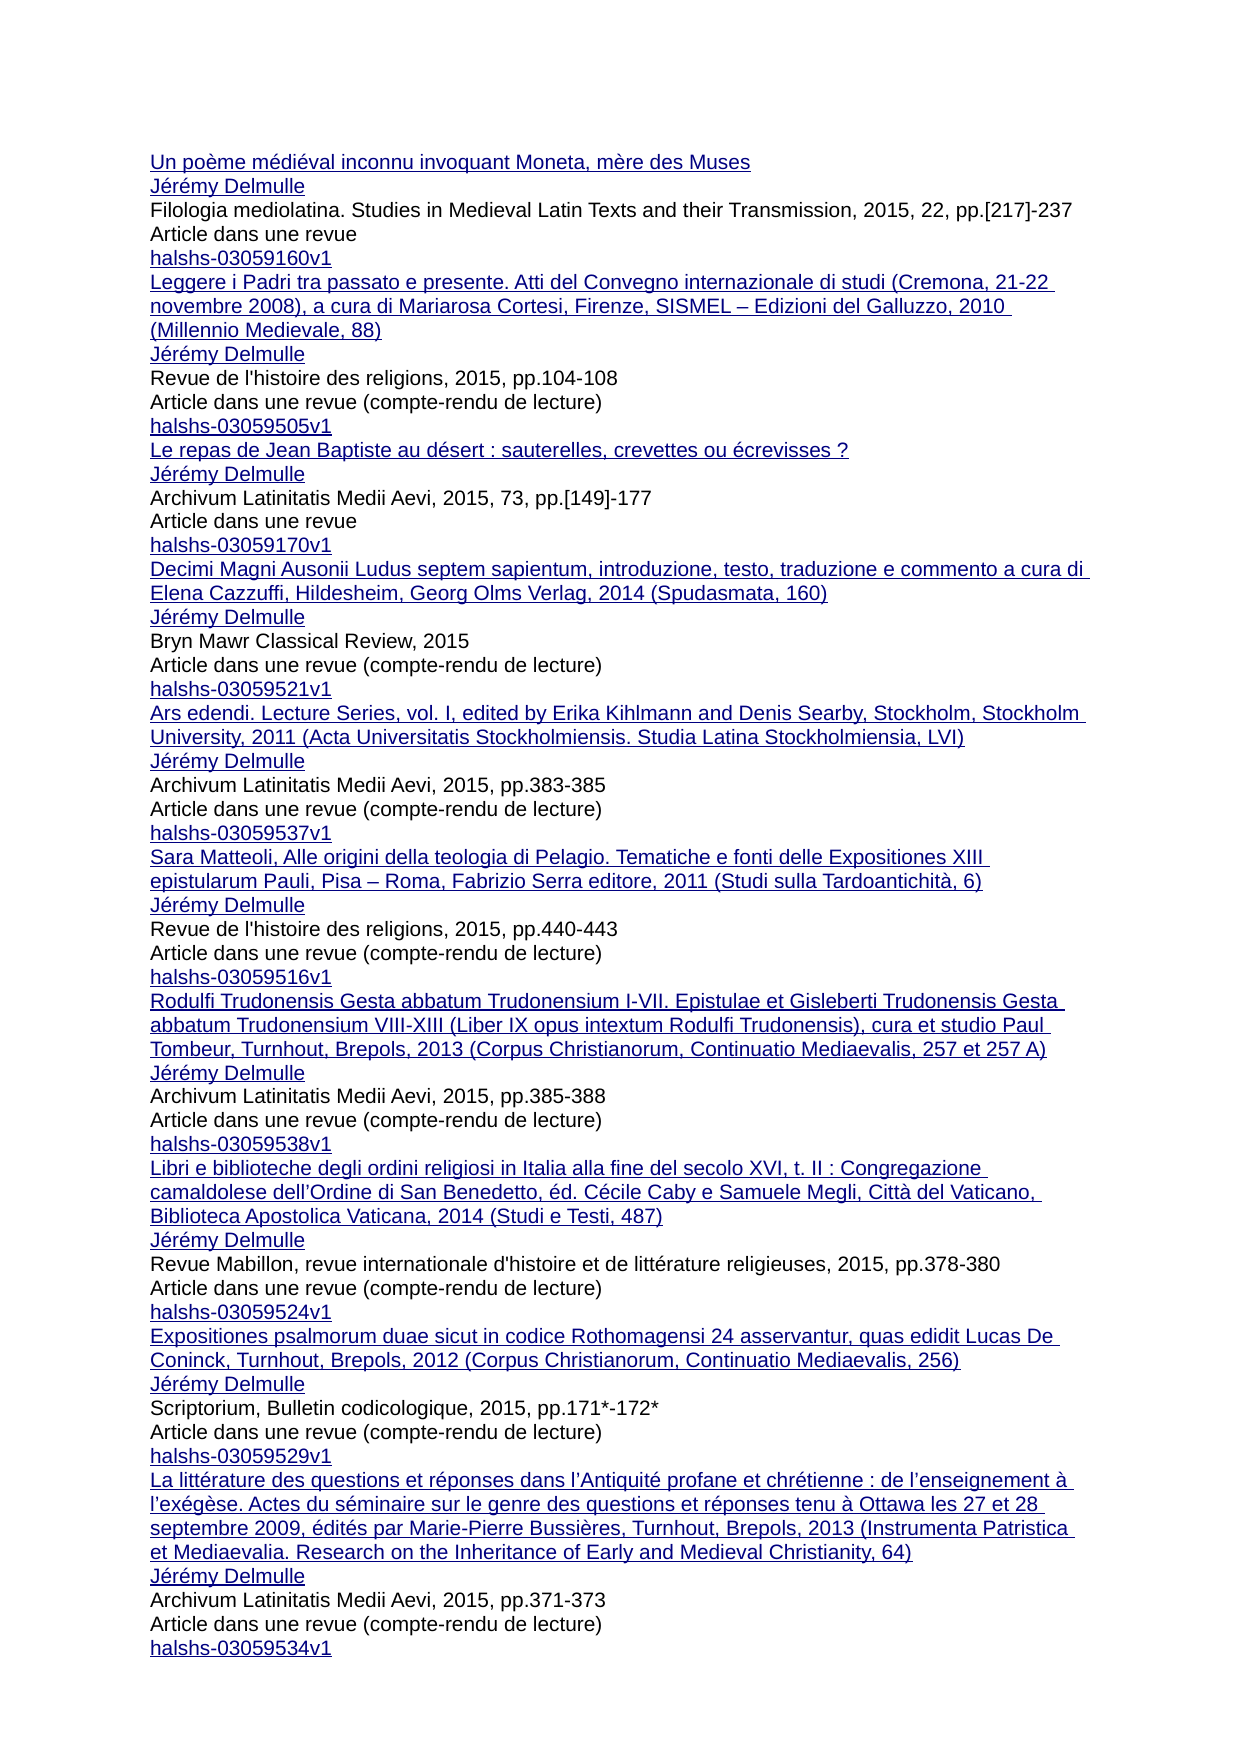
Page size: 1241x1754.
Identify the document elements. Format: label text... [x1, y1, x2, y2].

table_cell Rodulfi Trudonensis Gesta abbatum Trudonensium I-VII. Epistulae et Gisleberti Trudonensis Gesta abbatum Trudonensium VIII-XIII (Liber IX opus intextum Rodulfi Trudonensis), cura et studio Paul Tombeur, Turnhout, Brepols, 2013 (Corpus Christianorum, Continuatio Mediaevalis, 257 et 257 A) Jérémy Delmulle Archivum Latinitatis Medii Aevi, 2015, pp.385-388 Article dans une revue (compte-rendu de lecture) halshs-03059538v1 [150, 989, 1090, 1156]
table_cell Expositiones psalmorum duae sicut in codice Rothomagensi 24 asservantur, quas edidit Lucas De Coninck, Turnhout, Brepols, 2012 (Corpus Christianorum, Continuatio Mediaevalis, 256) Jérémy Delmulle Scriptorium, Bulletin codicologique, 2015, pp.171*-172* Article dans une revue (compte-rendu de lecture) halshs-03059529v1 [150, 1324, 1090, 1468]
table_cell Elena Cazzuffi, Hildesheim, Georg Olms Verlag, 2014 (Spudasmata, 160) Jérémy Delmulle Bryn Mawr Classical Review, 2015 Article dans une revue (compte-rendu de lecture) halshs-03059521v1 [150, 579, 1090, 701]
table_cell Un poème médiéval inconnu invoquant Moneta, mère des Muses Jérémy Delmulle Filologia mediolatina. Studies in Medieval Latin Texts and their Transmission, 2015, 22, pp.[217]-237 Article dans une revue halshs-03059160v1 [150, 150, 1090, 270]
table_cell Le repas de Jean Baptiste au désert : sauterelles, crevettes ou écrevisses ? Jérémy Delmulle Archivum Latinitatis Medii Aevi, 2015, 73, pp.[149]-177 Article dans une revue halshs-03059170v1 [150, 438, 1090, 557]
table_cell Leggere i Padri tra passato e presente. Atti del Convegno internazionale di studi (Cremona, 21-22 novembre 2008), a cura di Mariarosa Cortesi, Firenze, SISMEL – Edizioni del Galluzzo, 2010 (Millennio Medievale, 88) Jérémy Delmulle Revue de l'histoire des religions, 2015, pp.104-108 Article dans une revue (compte-rendu de lecture) halshs-03059505v1 [150, 270, 1090, 437]
table_cell La littérature des questions et réponses dans l’Antiquité profane et chrétienne : de l’enseignement à l’exégèse. Actes du séminaire sur le genre des questions et réponses tenu à Ottawa les 27 et 28 septembre 2009, édités par Marie-Pierre Bussières, Turnhout, Brepols, 2013 (Instrumenta Patristica et Mediaevalia. Research on the Inheritance of Early and Medieval Christianity, 64) Jérémy Delmulle Archivum Latinitatis Medii Aevi, 2015, pp.371-373 Article dans une revue (compte-rendu de lecture) halshs-03059534v1 [150, 1468, 1090, 1659]
table_cell Decimi Magni Ausonii Ludus septem sapientum, introduzione, testo, traduzione e commento a cura di [150, 557, 1090, 578]
table_cell Ars edendi. Lecture Series, vol. I, edited by Erika Kihlmann and Denis Searby, Stockholm, Stockholm University, 2011 (Acta Universitatis Stockholmiensis. Studia Latina Stockholmiensia, LVI) Jérémy Delmulle Archivum Latinitatis Medii Aevi, 2015, pp.383-385 Article dans une revue (compte-rendu de lecture) halshs-03059537v1 [150, 701, 1090, 845]
table_cell Libri e biblioteche degli ordini religiosi in Italia alla fine del secolo XVI, t. II : Congregazione camaldolese dell’Ordine di San Benedetto, éd. Cécile Caby e Samuele Megli, Città del Vaticano, Biblioteca Apostolica Vaticana, 2014 (Studi e Testi, 487) Jérémy Delmulle Revue Mabillon, revue internationale d'histoire et de littérature religieuses, 2015, pp.378-380 Article dans une revue (compte-rendu de lecture) halshs-03059524v1 [150, 1156, 1090, 1324]
table_cell Sara Matteoli, Alle origini della teologia di Pelagio. Tematiche e fonti delle Expositiones XIII epistularum Pauli, Pisa – Roma, Fabrizio Serra editore, 2011 (Studi sulla Tardoantichità, 6) Jérémy Delmulle Revue de l'histoire des religions, 2015, pp.440-443 Article dans une revue (compte-rendu de lecture) halshs-03059516v1 [150, 845, 1090, 988]
